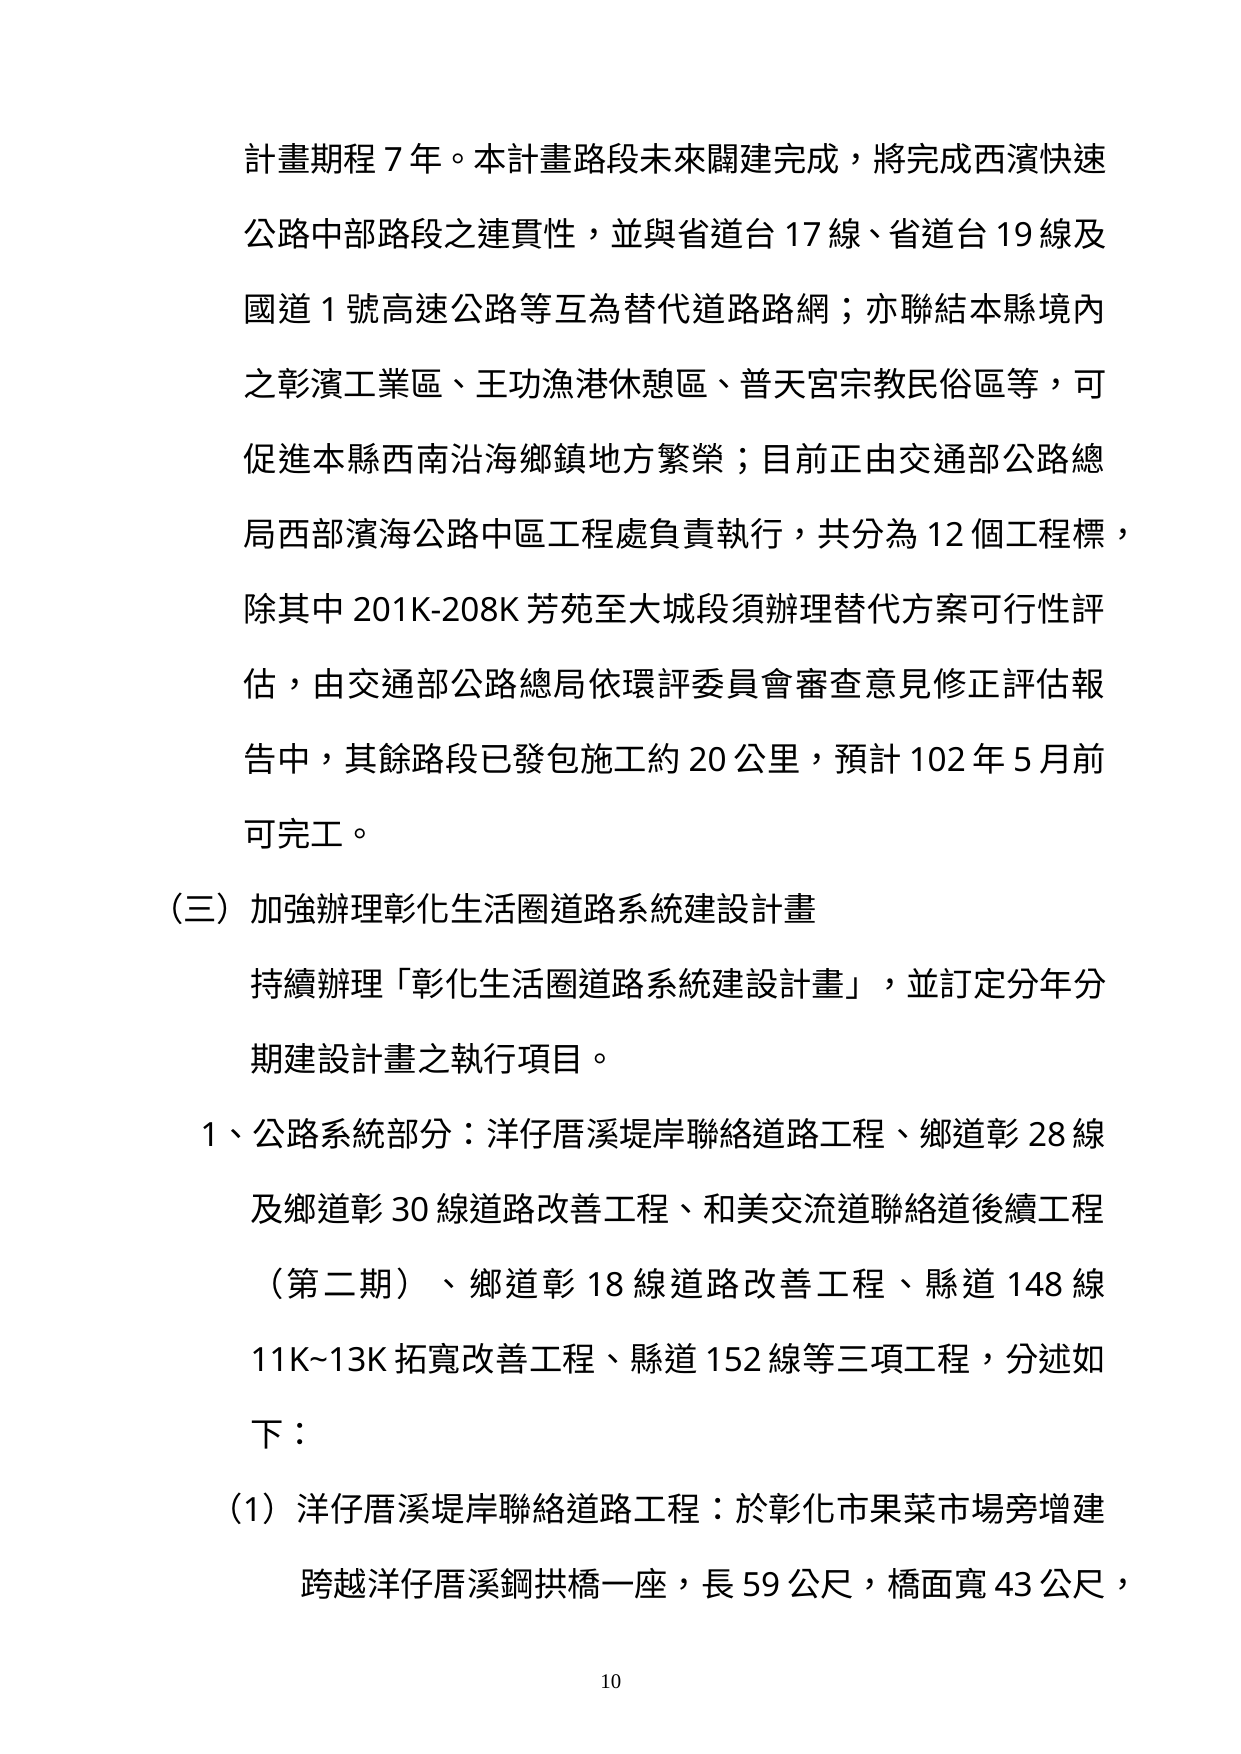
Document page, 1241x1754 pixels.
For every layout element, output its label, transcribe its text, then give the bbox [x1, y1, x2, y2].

text 持續辦理「彰化生活圈道路系統建設計畫」，並訂定分年分期建設計畫之執行項目。 [250, 945, 1106, 1095]
text 1、公路系統部分：洋仔厝溪堤岸聯絡道路工程、鄉道彰28線及鄉道彰30線道路改善工程、和美交流道聯絡道後續工程（第二期）、鄉道彰18線道路改善工程、縣道148線11K~13K拓寬改善工程、縣道152線等三項工程，分述如下： [200, 1095, 1106, 1470]
text （三）加強辦理彰化生活圈道路系統建設計畫 [150, 870, 1106, 945]
text （1）洋仔厝溪堤岸聯絡道路工程：於彰化市果菜市場旁增建跨越洋仔厝溪鋼拱橋一座，長59公尺，橋面寬43公尺，契約金額 7,919萬元，預計11月底完工，完工後可便利洋仔厝溪兩側堤岸交通往來，疏解彰化交流道周遭交通，在彰化交流道附近亦將成為一明顯的都市景觀。 [209, 1470, 1106, 1620]
text 本路線北端自員林大排起，往南經過福興鄉、芳苑鄉及大城鄉，最後於大城鄉西港橋附近與省道台17線共線銜接至西濱大橋，全長約30公里，沿線設有福興、漢寶、王功、芳苑及大城共5處交流道，所需經費約為293億4,400萬元，計畫期程7年。本計畫路段未來闢建完成，將完成西濱快速公路中部路段之連貫性，並與省道台17線、省道台19線及國道1號高速公路等互為替代道路路網；亦聯結本縣境內之彰濱工業區、王功漁港休憩區、普天宮宗教民俗區等，可促進本縣西南沿海鄉鎮地方繁榮；目前正由交通部公路總局西部濱海公路中區工程處負責執行，共分為12個工程標，除其中201K-208K芳苑至大城段須辦理替代方案可行性評估，由交通部公路總局依環評委員會審查意見修正評估報告中，其餘路段已發包施工約20公里，預計102年5月前可完工。 [243, 120, 1106, 870]
